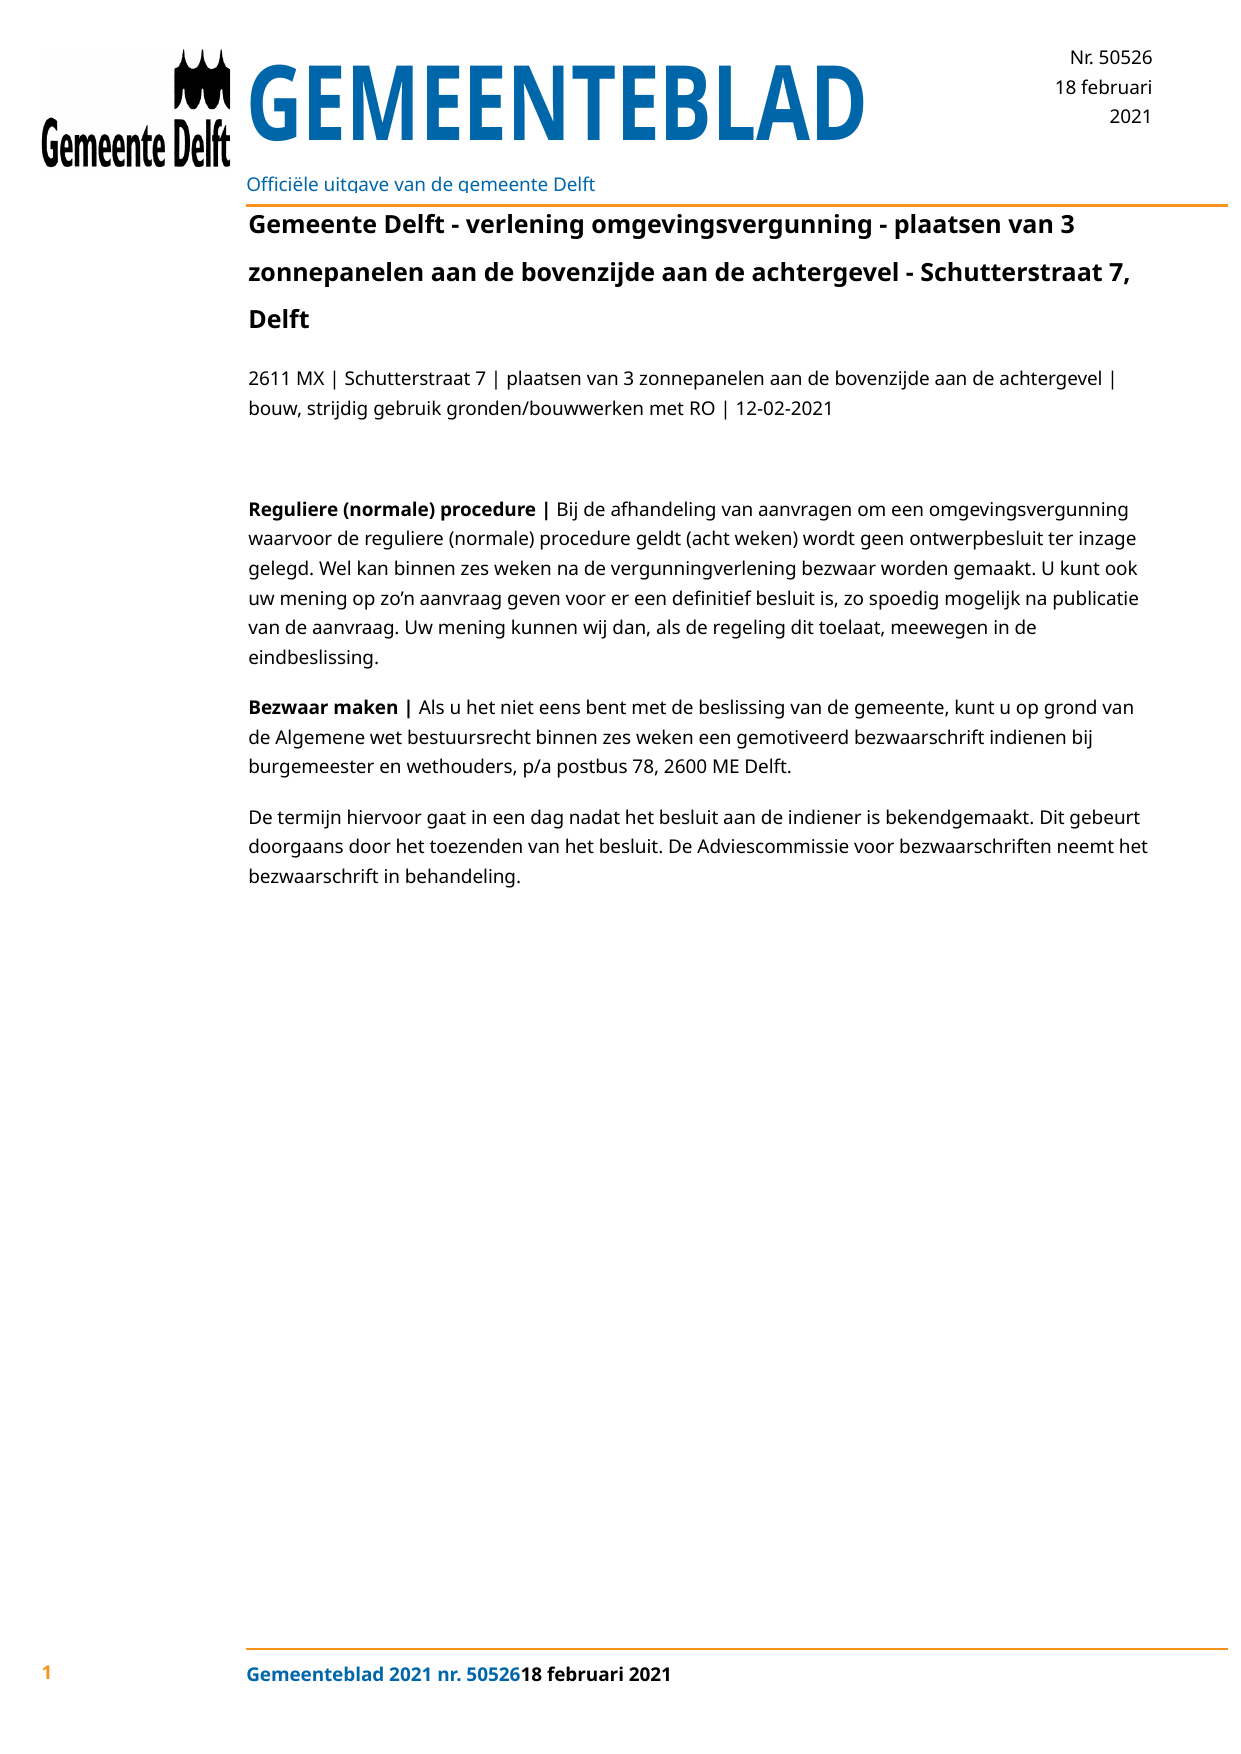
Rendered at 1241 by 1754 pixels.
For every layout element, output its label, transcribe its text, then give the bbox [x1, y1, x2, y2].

text Reguliere (normale) procedure | Bij de afhandeling van aanvragen om een omgevingsvergunning waarvoor de reguliere (normale) procedure geldt (acht weken) wordt geen ontwerpbesluit ter inzage gelegd. Wel kan binnen zes weken na de vergunningverlening bezwaar worden gemaakt. U kunt ook uw mening op zo’n aanvraag geven voor er een definitief besluit is, zo spoedig mogelijk na publicatie van de aanvraag. Uw mening kunnen wij dan, als de regeling dit toelaat, meewegen in de eindbeslissing. [248, 496, 1152, 669]
text 2611 MX | Schutterstraat 7 | plaatsen van 3 zonnepanelen aan de bovenzijde aan de achtergevel | bouw, strijdig gebruik gronden/bouwwerken met RO | 12-02-2021 [248, 366, 1152, 421]
text De termijn hiervoor gaat in een dag nadat het besluit aan de indiener is bekendgemaakt. Dit gebeurt doorgaans door het toezenden van het besluit. De Adviescommissie voor bezwaarschriften neemt het bezwaarschrift in behandeling. [248, 804, 1152, 889]
picture [41, 47, 231, 172]
text Gemeente Delft - verlening omgevingsvergunning - plaatsen van 3 zonnepanelen aan de bovenzijde aan de achtergevel - Schutterstraat 7, Delft [248, 207, 1152, 336]
text Bezwaar maken | Als u het niet eens bent met de beslissing van de gemeente, kunt u op grond van de Algemene wet bestuursrecht binnen zes weken een gemotiveerd bezwaarschrift indienen bij burgemeester en wethouders, p/a postbus 78, 2600 ME Delft. [248, 694, 1152, 779]
